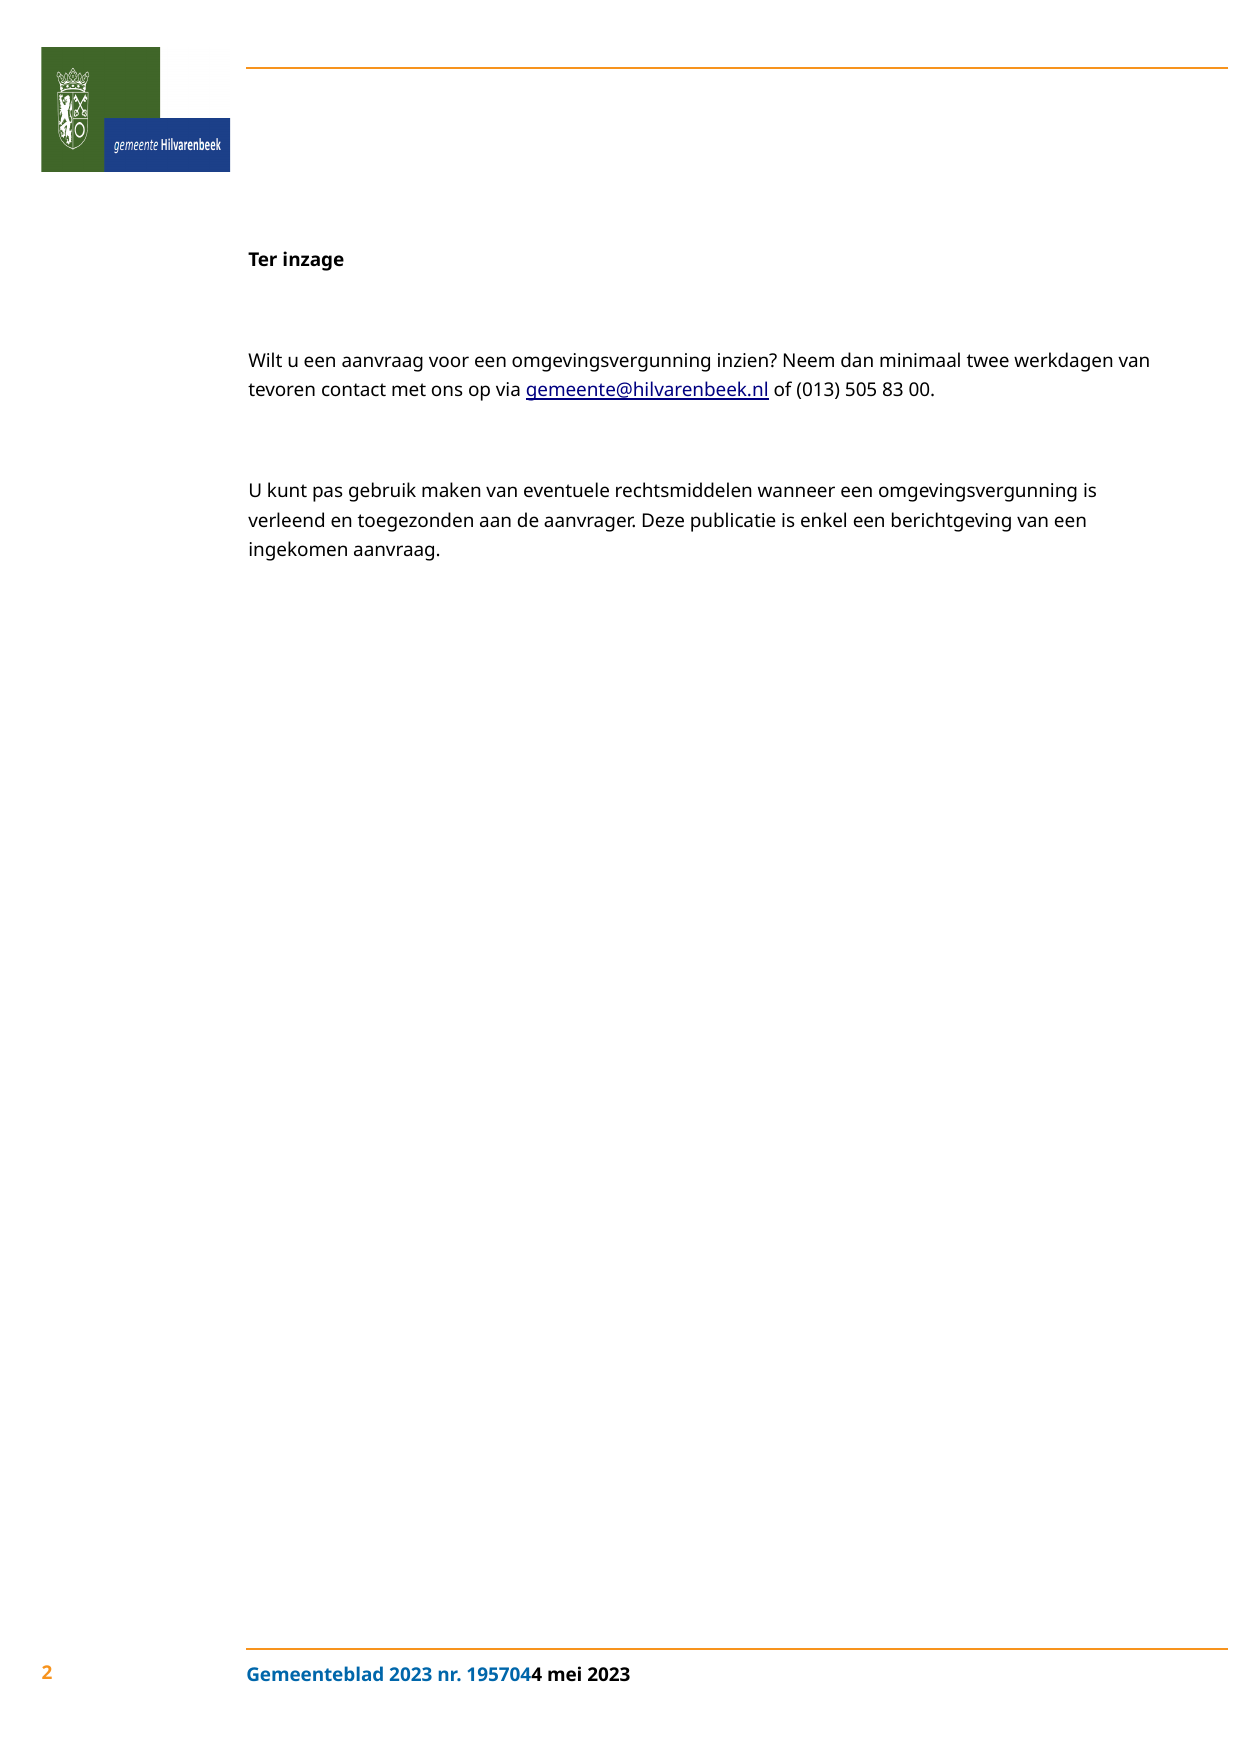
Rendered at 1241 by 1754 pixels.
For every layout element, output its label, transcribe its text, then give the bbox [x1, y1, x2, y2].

text Ter inzage [248, 246, 1152, 272]
text U kunt pas gebruik maken van eventuele rechtsmiddelen wanneer een omgevingsvergunning is verleend en toegezonden aan de aanvrager. Deze publicatie is enkel een berichtgeving van een ingekomen aanvraag. [248, 477, 1152, 562]
text Wilt u een aanvraag voor een omgevingsvergunning inzien? Neem dan minimaal twee werkdagen van tevoren contact met ons op via gemeente@hilvarenbeek.nl of (013) 505 83 00. [248, 347, 1152, 402]
picture [41, 47, 231, 172]
